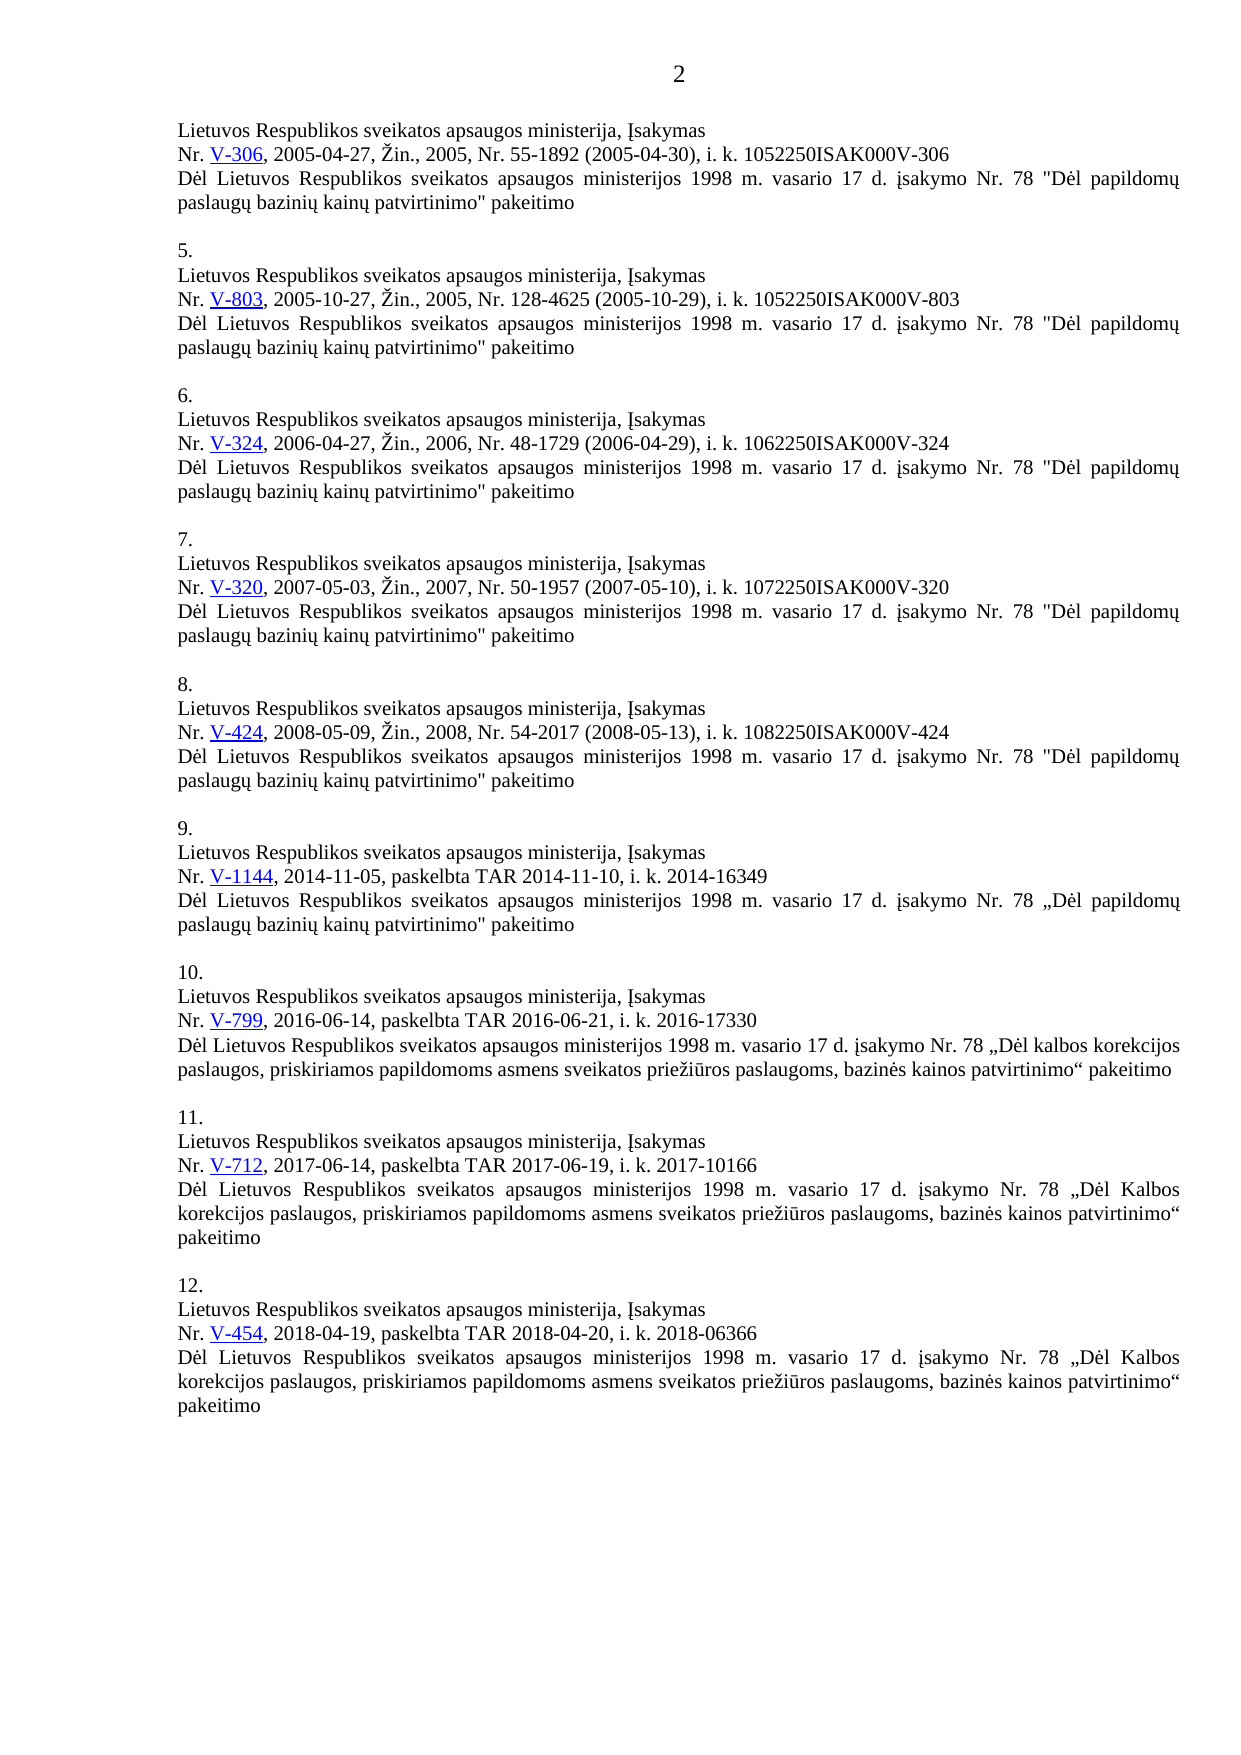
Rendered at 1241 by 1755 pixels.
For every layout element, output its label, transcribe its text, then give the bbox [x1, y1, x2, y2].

text Dėl Lietuvos Respublikos sveikatos apsaugos ministerijos 1998 m. vasario 17 d. įsakymo Nr. 78 "Dėl papildomų paslaugų bazinių kainų patvirtinimo" pakeitimo [177, 166, 1181, 214]
text Dėl Lietuvos Respublikos sveikatos apsaugos ministerijos 1998 m. vasario 17 d. įsakymo Nr. 78 „Dėl Kalbos korekcijos paslaugos, priskiriamos papildomoms asmens sveikatos priežiūros paslaugoms, bazinės kainos patvirtinimo“ pakeitimo [177, 1345, 1181, 1417]
text Dėl Lietuvos Respublikos sveikatos apsaugos ministerijos 1998 m. vasario 17 d. įsakymo Nr. 78 "Dėl papildomų paslaugų bazinių kainų patvirtinimo" pakeitimo [177, 744, 1181, 792]
text Nr. V-320, 2007-05-03, Žin., 2007, Nr. 50-1957 (2007-05-10), i. k. 1072250ISAK000V-320 [177, 575, 1181, 599]
text 9. [177, 816, 1181, 840]
text 7. [177, 527, 1181, 551]
text Nr. V-424, 2008-05-09, Žin., 2008, Nr. 54-2017 (2008-05-13), i. k. 1082250ISAK000V-424 [177, 720, 1181, 744]
text Lietuvos Respublikos sveikatos apsaugos ministerija, Įsakymas [177, 840, 1181, 864]
text 5. [177, 238, 1181, 262]
text Lietuvos Respublikos sveikatos apsaugos ministerija, Įsakymas [177, 118, 1181, 142]
text Lietuvos Respublikos sveikatos apsaugos ministerija, Įsakymas [177, 984, 1181, 1008]
text Nr. V-454, 2018-04-19, paskelbta TAR 2018-04-20, i. k. 2018-06366 [177, 1321, 1181, 1345]
text Dėl Lietuvos Respublikos sveikatos apsaugos ministerijos 1998 m. vasario 17 d. įsakymo Nr. 78 „Dėl Kalbos korekcijos paslaugos, priskiriamos papildomoms asmens sveikatos priežiūros paslaugoms, bazinės kainos patvirtinimo“ pakeitimo [177, 1177, 1181, 1249]
text Nr. V-324, 2006-04-27, Žin., 2006, Nr. 48-1729 (2006-04-29), i. k. 1062250ISAK000V-324 [177, 431, 1181, 455]
text Dėl Lietuvos Respublikos sveikatos apsaugos ministerijos 1998 m. vasario 17 d. įsakymo Nr. 78 "Dėl papildomų paslaugų bazinių kainų patvirtinimo" pakeitimo [177, 599, 1181, 647]
text Lietuvos Respublikos sveikatos apsaugos ministerija, Įsakymas [177, 407, 1181, 431]
text 11. [177, 1105, 1181, 1129]
text 10. [177, 960, 1181, 984]
text Nr. V-803, 2005-10-27, Žin., 2005, Nr. 128-4625 (2005-10-29), i. k. 1052250ISAK000V-803 [177, 287, 1181, 311]
text Dėl Lietuvos Respublikos sveikatos apsaugos ministerijos 1998 m. vasario 17 d. įsakymo Nr. 78 "Dėl papildomų paslaugų bazinių kainų patvirtinimo" pakeitimo [177, 311, 1181, 359]
text Nr. V-712, 2017-06-14, paskelbta TAR 2017-06-19, i. k. 2017-10166 [177, 1153, 1181, 1177]
text Lietuvos Respublikos sveikatos apsaugos ministerija, Įsakymas [177, 1129, 1181, 1153]
text Lietuvos Respublikos sveikatos apsaugos ministerija, Įsakymas [177, 1297, 1181, 1321]
text 6. [177, 383, 1181, 407]
text Nr. V-1144, 2014-11-05, paskelbta TAR 2014-11-10, i. k. 2014-16349 [177, 864, 1181, 888]
text Lietuvos Respublikos sveikatos apsaugos ministerija, Įsakymas [177, 551, 1181, 575]
text 8. [177, 672, 1181, 696]
text Dėl Lietuvos Respublikos sveikatos apsaugos ministerijos 1998 m. vasario 17 d. įsakymo Nr. 78 „Dėl papildomų paslaugų bazinių kainų patvirtinimo" pakeitimo [177, 888, 1181, 936]
text Lietuvos Respublikos sveikatos apsaugos ministerija, Įsakymas [177, 262, 1181, 287]
text Dėl Lietuvos Respublikos sveikatos apsaugos ministerijos 1998 m. vasario 17 d. įsakymo Nr. 78 "Dėl papildomų paslaugų bazinių kainų patvirtinimo" pakeitimo [177, 455, 1181, 503]
text Nr. V-799, 2016-06-14, paskelbta TAR 2016-06-21, i. k. 2016-17330 [177, 1008, 1181, 1032]
text Dėl Lietuvos Respublikos sveikatos apsaugos ministerijos 1998 m. vasario 17 d. įsakymo Nr. 78 „Dėl kalbos korekcijos paslaugos, priskiriamos papildomoms asmens sveikatos priežiūros paslaugoms, bazinės kainos patvirtinimo“ pakeitimo [177, 1032, 1181, 1081]
text Nr. V-306, 2005-04-27, Žin., 2005, Nr. 55-1892 (2005-04-30), i. k. 1052250ISAK000V-306 [177, 142, 1181, 166]
text Lietuvos Respublikos sveikatos apsaugos ministerija, Įsakymas [177, 696, 1181, 720]
text 12. [177, 1273, 1181, 1297]
